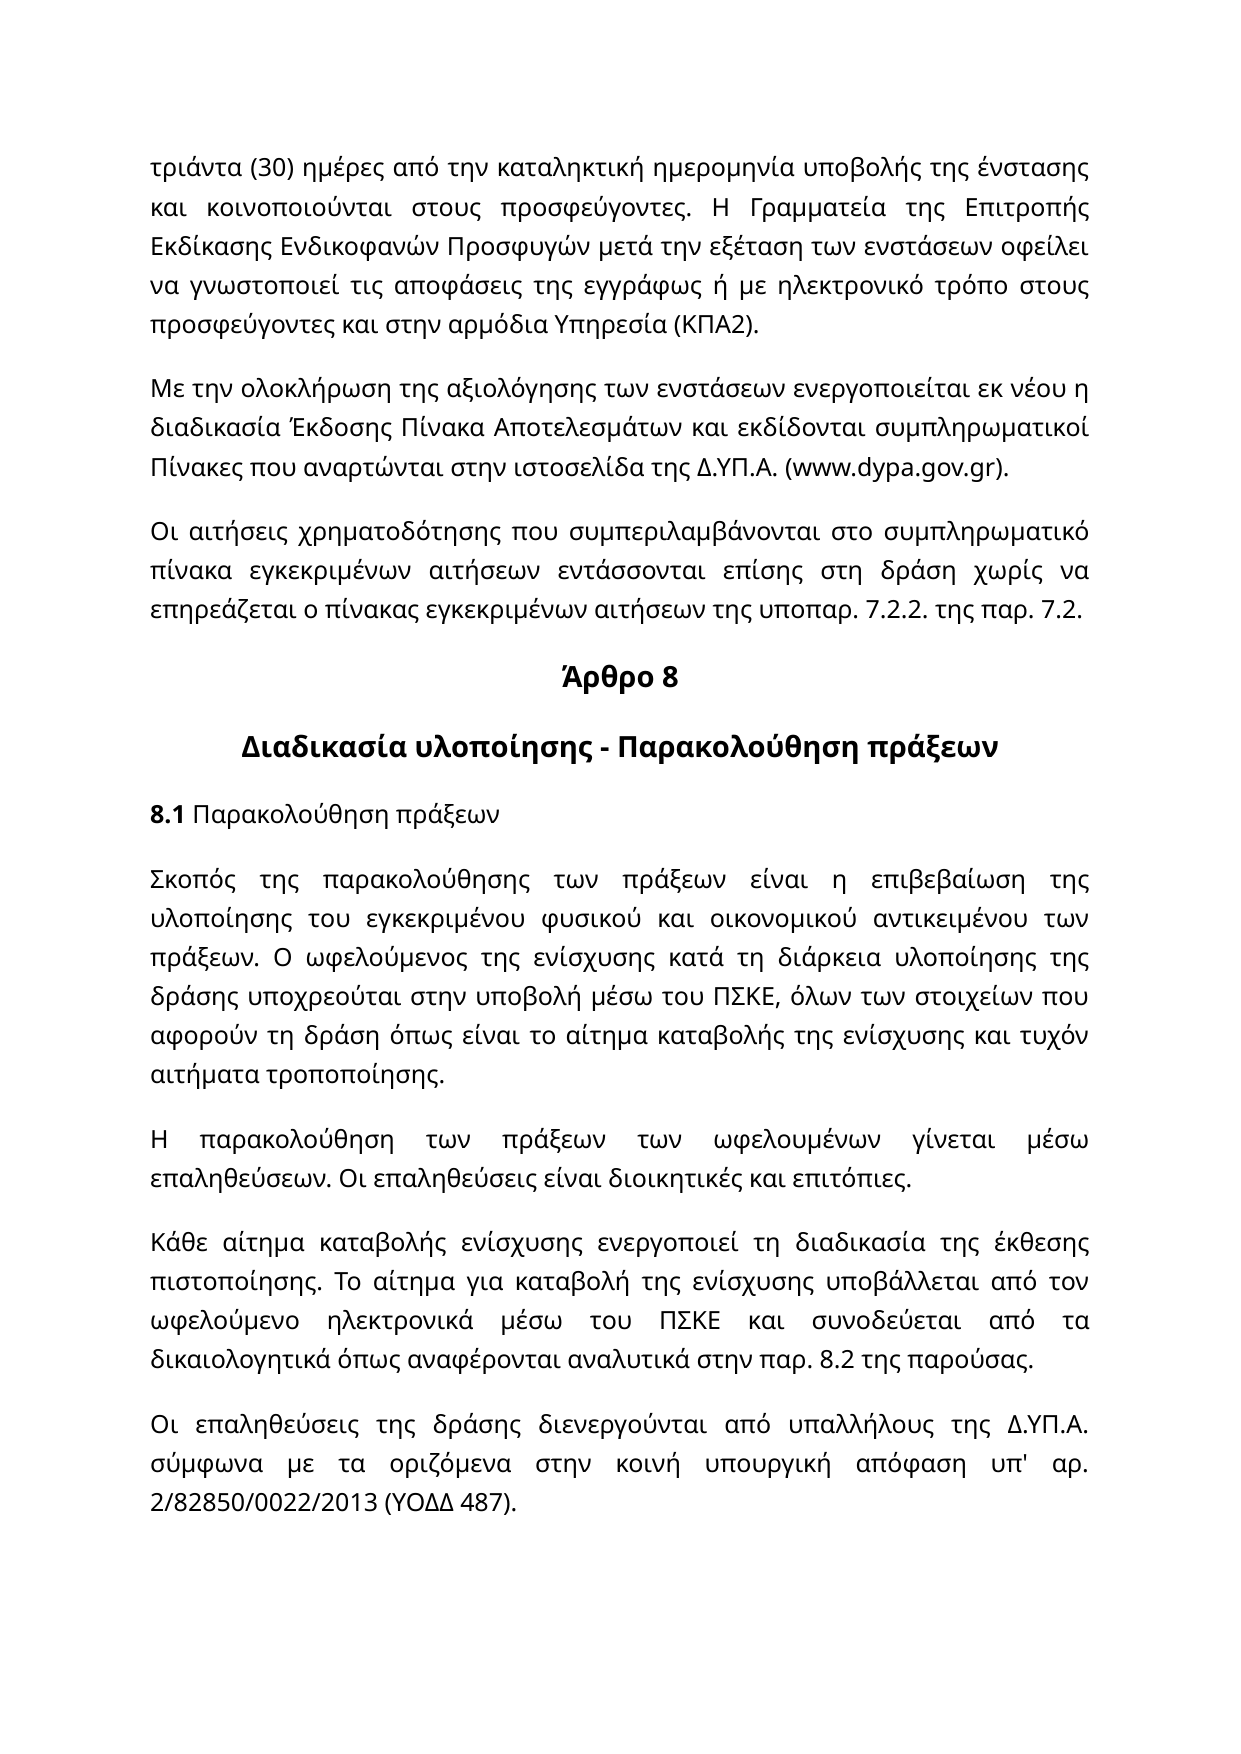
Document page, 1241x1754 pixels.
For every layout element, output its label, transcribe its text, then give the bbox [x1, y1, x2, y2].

text Η παρακολούθηση των πράξεων των ωφελουμένων γίνεται μέσω επαληθεύσεων. Οι επαληθεύσεις είναι διοικητικές και επιτόπιες. [150, 1121, 1090, 1194]
text τριάντα (30) ημέρες από την καταληκτική ημερομηνία υποβολής της ένστασης και κοινοποιούνται στους προσφεύγοντες. Η Γραμματεία της Επιτροπής Εκδίκασης Ενδικοφανών Προσφυγών μετά την εξέταση των ενστάσεων οφείλει να γνωστοποιεί τις αποφάσεις της εγγράφως ή με ηλεκτρονικό τρόπο στους προσφεύγοντες και στην αρμόδια Υπηρεσία (ΚΠΑ2). [150, 150, 1090, 341]
text Οι επαληθεύσεις της δράσης διενεργούνται από υπαλλήλους της Δ.ΥΠ.Α. σύμφωνα με τα οριζόμενα στην κοινή υπουργική απόφαση υπ' αρ. 2/82850/0022/2013 (ΥΟΔΔ 487). [150, 1406, 1090, 1519]
text Με την ολοκλήρωση της αξιολόγησης των ενστάσεων ενεργοποιείται εκ νέου η διαδικασία Έκδοσης Πίνακα Αποτελεσμάτων και εκδίδονται συμπληρωματικοί Πίνακες που αναρτώνται στην ιστοσελίδα της Δ.ΥΠ.Α. (www.dypa.gov.gr). [150, 371, 1090, 483]
text Οι αιτήσεις χρηματοδότησης που συμπεριλαμβάνονται στο συμπληρωματικό πίνακα εγκεκριμένων αιτήσεων εντάσσονται επίσης στη δράση χωρίς να επηρεάζεται ο πίνακας εγκεκριμένων αιτήσεων της υποπαρ. 7.2.2. της παρ. 7.2. [150, 513, 1090, 626]
subtitle Άρθρο 8 [150, 656, 1090, 696]
text 8.1 Παρακολούθηση πράξεων [150, 797, 1090, 831]
text Σκοπός της παρακολούθησης των πράξεων είναι η επιβεβαίωση της υλοποίησης του εγκεκριμένου φυσικού και οικονομικού αντικειμένου των πράξεων. Ο ωφελούμενος της ενίσχυσης κατά τη διάρκεια υλοποίησης της δράσης υποχρεούται στην υποβολή μέσω του ΠΣΚΕ, όλων των στοιχείων που αφορούν τη δράση όπως είναι το αίτημα καταβολής της ενίσχυσης και τυχόν αιτήματα τροποποίησης. [150, 861, 1090, 1091]
text Κάθε αίτημα καταβολής ενίσχυσης ενεργοποιεί τη διαδικασία της έκθεσης πιστοποίησης. Το αίτημα για καταβολή της ενίσχυσης υποβάλλεται από τον ωφελούμενο ηλεκτρονικά μέσω του ΠΣΚΕ και συνοδεύεται από τα δικαιολογητικά όπως αναφέρονται αναλυτικά στην παρ. 8.2 της παρούσας. [150, 1224, 1090, 1376]
subtitle Διαδικασία υλοποίησης - Παρακολούθηση πράξεων [150, 726, 1090, 766]
